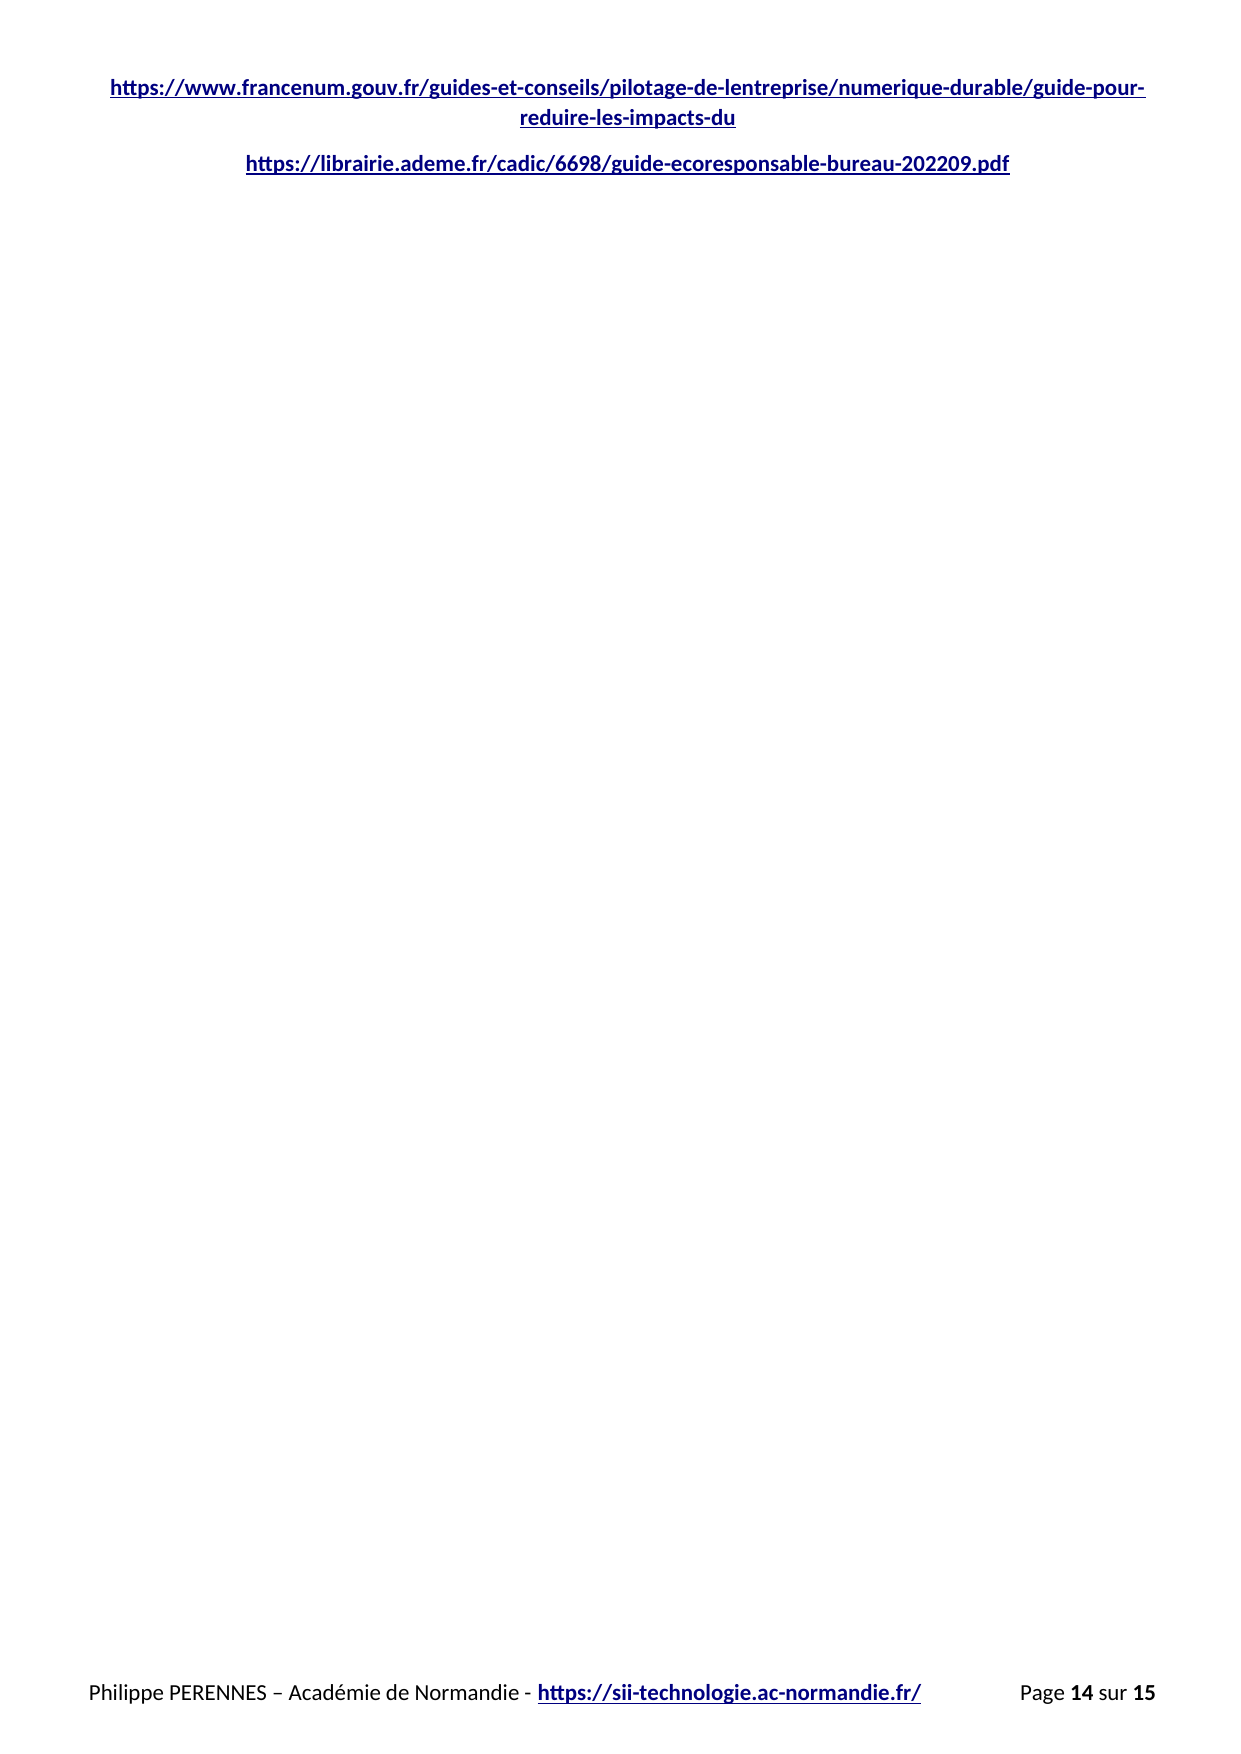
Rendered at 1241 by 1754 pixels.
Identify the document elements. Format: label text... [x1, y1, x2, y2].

text https://librairie.ademe.fr/cadic/6698/guide-ecoresponsable-bureau-202209.pdf [89, 149, 1167, 177]
text https://www.francenum.gouv.fr/guides-et-conseils/pilotage-de-lentreprise/numerique-durable/guide-pour-reduire-les-impacts-du [89, 73, 1167, 131]
